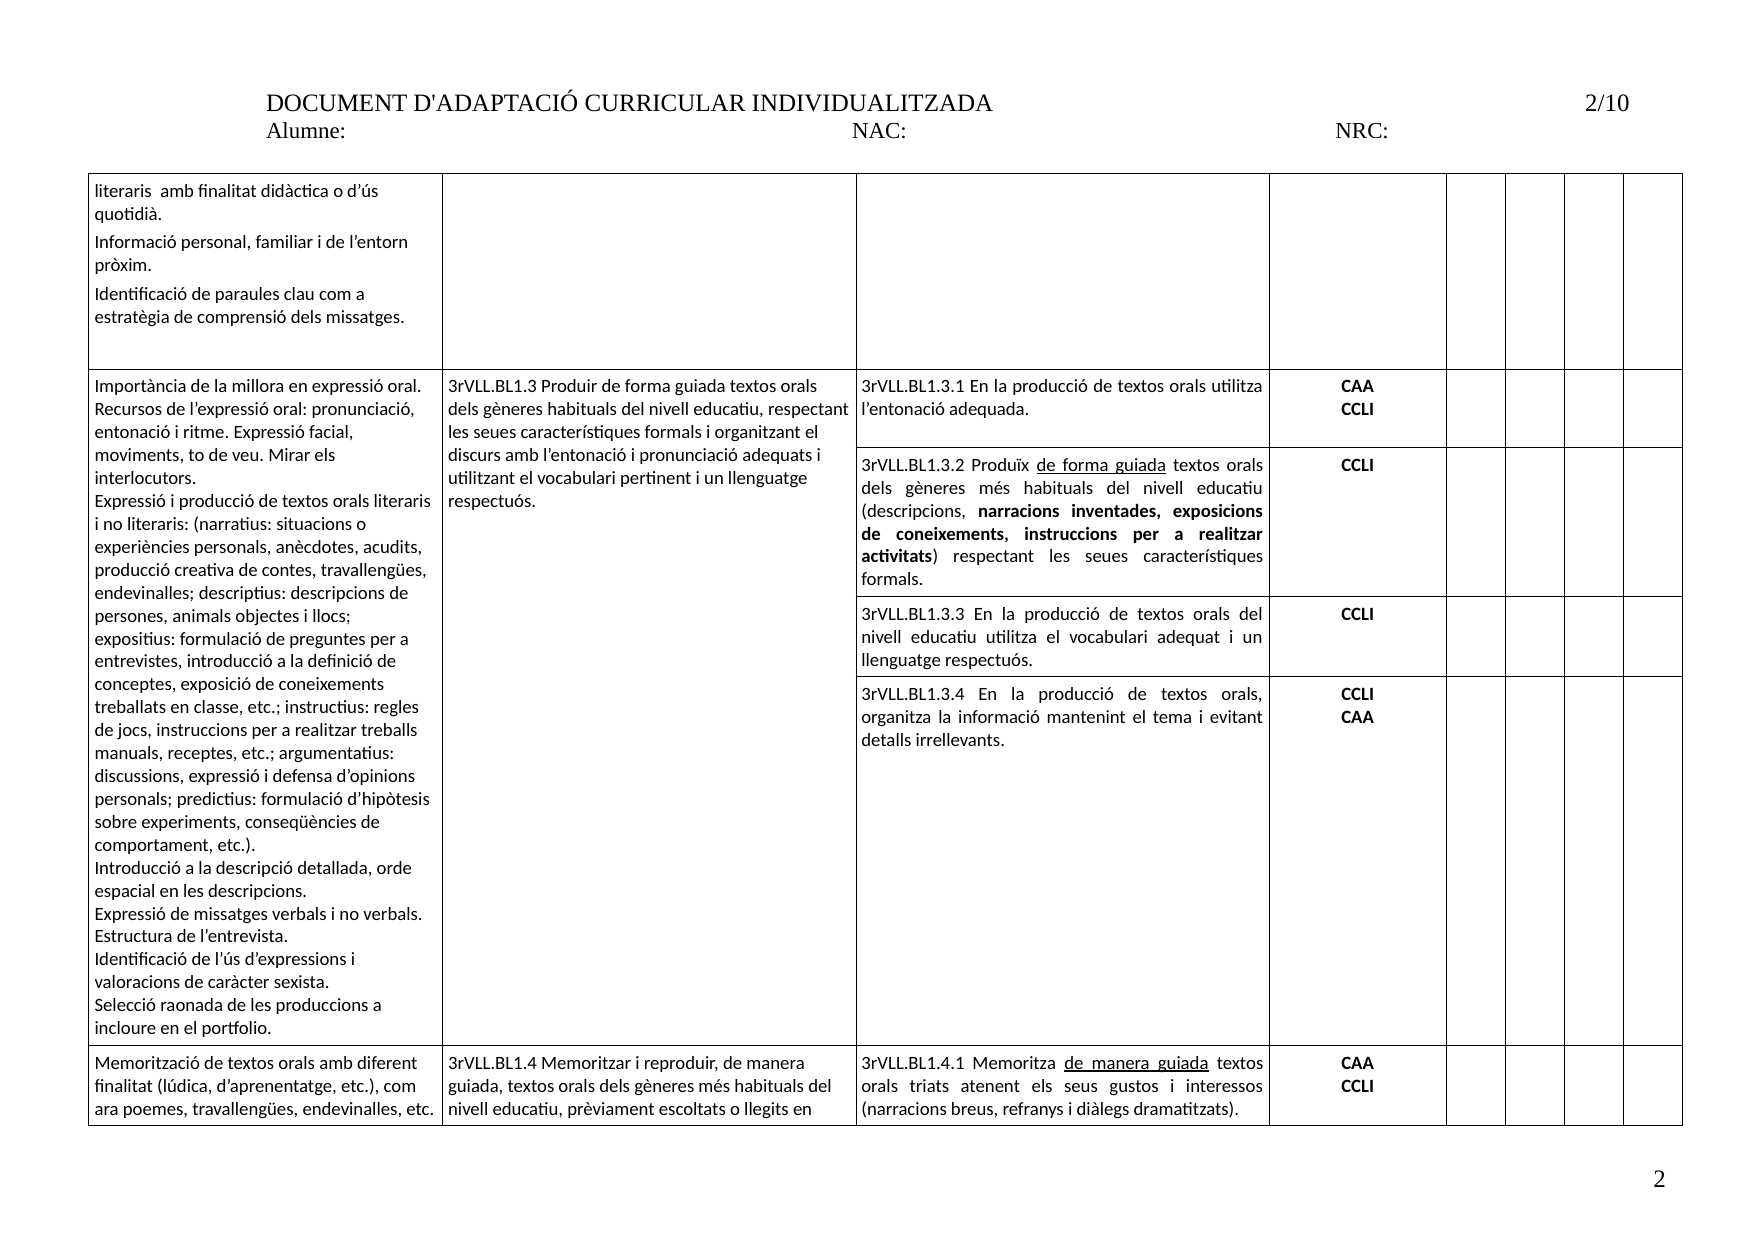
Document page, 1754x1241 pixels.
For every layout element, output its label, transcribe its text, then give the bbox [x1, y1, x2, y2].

table_cell [1565, 174, 1623, 369]
table_cell [1624, 597, 1682, 676]
table_cell 3rVLL.BL1.3.4 En la producció de textos orals, organitza la informació mantenint el tema i evitant detalls irrellevants. [857, 677, 1269, 1045]
table_cell [443, 174, 856, 369]
table_cell [1447, 1046, 1505, 1125]
table_cell CCLI [1270, 597, 1446, 676]
table_cell [1447, 597, 1505, 676]
table_cell [1506, 1046, 1564, 1125]
table_cell [1565, 597, 1623, 676]
table_cell Importància de la millora en expressió oral. Recursos de l’expressió oral: pronunciació, entonació i ritme. Expressió facial, moviments, to de veu. Mirar els interlocutors. Expressió i producció de textos orals literaris i no literaris: (narratius: situacions o experiències personals, anècdotes, acudits, producció creativa de contes, travallengües, endevinalles; descriptius: descripcions de persones, animals objectes i llocs; expositius: formulació de preguntes per a entrevistes, introducció a la definició de conceptes, exposició de coneixements treballats en classe, etc.; instructius: regles de jocs, instruccions per a realitzar treballs manuals, receptes, etc.; argumentatius: discussions, expressió i defensa d’opinions personals; predictius: formulació d’hipòtesis sobre experiments, conseqüències de comportament, etc.). Introducció a la descripció detallada, orde espacial en les descripcions. Expressió de missatges verbals i no verbals. Estructura de l’entrevista. Identificació de l’ús d’expressions i valoracions de caràcter sexista. Selecció raonada de les produccions a incloure en el portfolio. [89, 370, 442, 1045]
table_cell [1624, 1046, 1682, 1125]
table_cell [1270, 174, 1446, 369]
table_cell [1506, 677, 1564, 1045]
table_cell CCLI CAA [1270, 677, 1446, 1045]
table_cell CAA CCLI [1270, 1046, 1446, 1125]
table_cell [1506, 597, 1564, 676]
table_cell 3rVLL.BL1.4.1 Memoritza de manera guiada textos orals triats atenent els seus gustos i interessos (narracions breus, refranys i diàlegs dramatitzats). [857, 1046, 1269, 1125]
table_cell [1506, 370, 1564, 447]
table_cell 3rVLL.BL1.3 Produir de forma guiada textos orals dels gèneres habituals del nivell educatiu, respectant les seues característiques formals i organitzant el discurs amb l’entonació i pronunciació adequats i utilitzant el vocabulari pertinent i un llenguatge respectuós. [443, 370, 856, 1045]
table_cell literaris amb finalitat didàctica o d’ús quotidià. Informació personal, familiar i de l’entorn pròxim. Identificació de paraules clau com a estratègia de comprensió dels missatges. [89, 174, 442, 369]
table_cell 3rVLL.BL1.3.2 Produïx de forma guiada textos orals dels gèneres més habituals del nivell educatiu (descripcions, narracions inventades, exposicions de coneixements, instruccions per a realitzar activitats) respectant les seues característiques formals. [857, 448, 1269, 596]
table_cell [1447, 677, 1505, 1045]
table_cell CAA CCLI [1270, 370, 1446, 447]
table_cell [1565, 677, 1623, 1045]
table_cell [1624, 448, 1682, 596]
table_cell [1624, 174, 1682, 369]
table_cell [1447, 370, 1505, 447]
table_cell [1506, 174, 1564, 369]
table_cell [1565, 370, 1623, 447]
table_cell CCLI [1270, 448, 1446, 596]
table_cell 3rVLL.BL1.3.1 En la producció de textos orals utilitza l’entonació adequada. [857, 370, 1269, 447]
table_cell [1506, 448, 1564, 596]
table_cell 3rVLL.BL1.3.3 En la producció de textos orals del nivell educatiu utilitza el vocabulari adequat i un llenguatge respectuós. [857, 597, 1269, 676]
table_cell Memorització de textos orals amb diferent finalitat (lúdica, d’aprenentatge, etc.), com ara poemes, travallengües, endevinalles, etc. [89, 1046, 442, 1125]
table_cell [1447, 174, 1505, 369]
table_cell [1447, 448, 1505, 596]
table_cell [1624, 677, 1682, 1045]
table_cell [857, 174, 1269, 369]
table_cell [1565, 1046, 1623, 1125]
table_cell [1624, 370, 1682, 447]
table_cell [1565, 448, 1623, 596]
table_cell 3rVLL.BL1.4 Memoritzar i reproduir, de manera guiada, textos orals dels gèneres més habituals del nivell educatiu, prèviament escoltats o llegits en [443, 1046, 856, 1125]
